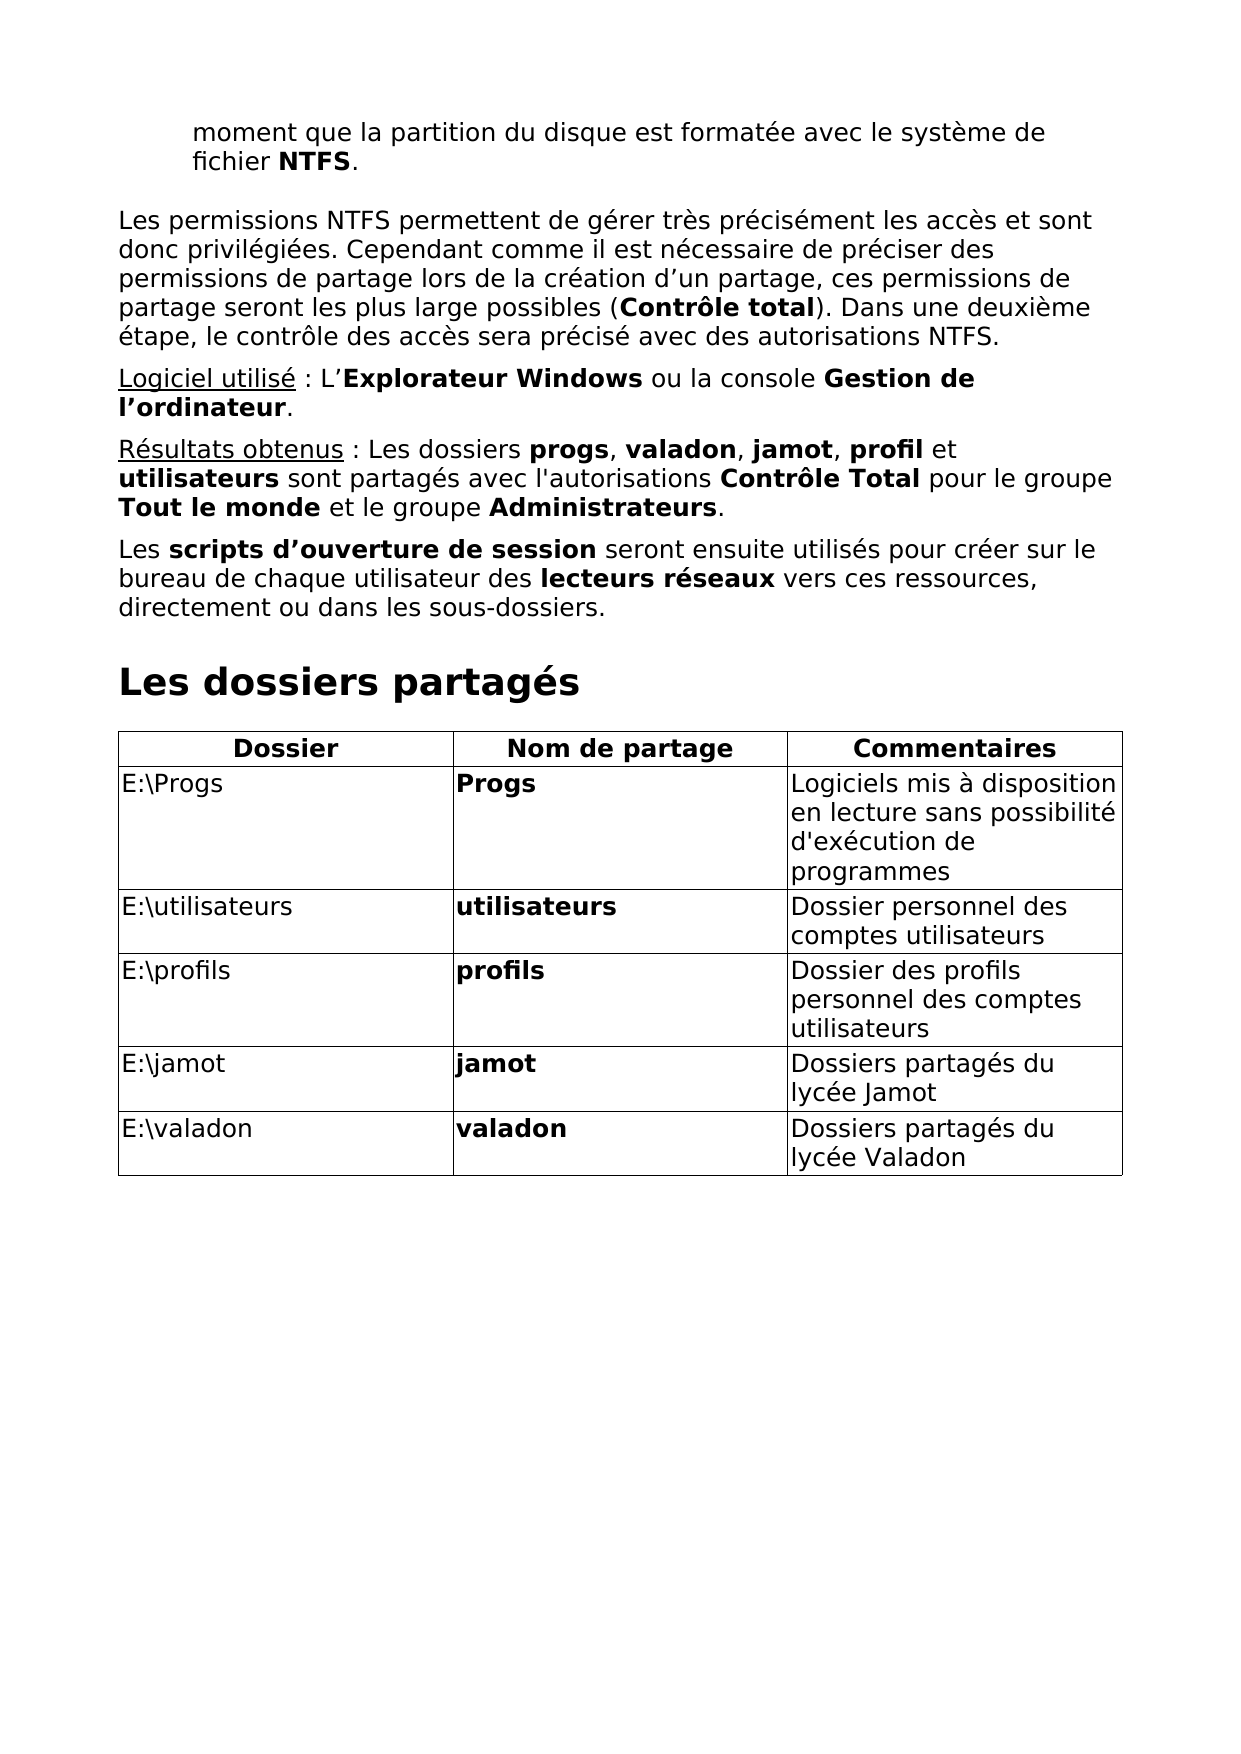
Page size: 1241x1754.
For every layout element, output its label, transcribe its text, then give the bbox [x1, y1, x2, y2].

table_cell Dossiers partagés du lycée Valadon [788, 1112, 1122, 1175]
table_cell E:\profils [119, 954, 453, 1046]
subtitle Les dossiers partagés [118, 660, 1122, 704]
text Logiciel utilisé : L’Explorateur Windows ou la console Gestion de l’ordinateur. [118, 364, 1122, 423]
table_cell E:\jamot [119, 1047, 453, 1111]
table_cell Dossier des profils personnel des comptes utilisateurs [788, 954, 1122, 1046]
table_header Nom de partage [454, 732, 787, 766]
table_cell Progs [454, 767, 787, 889]
table_cell E:\Progs [119, 767, 453, 889]
table_cell jamot [454, 1047, 787, 1111]
table_cell E:\valadon [119, 1112, 453, 1175]
table_cell Logiciels mis à disposition en lecture sans possibilité d'exécution de programmes [788, 767, 1122, 889]
text Résultats obtenus : Les dossiers progs, valadon, jamot, profil et utilisateurs sont partagés avec l'autorisations Contrôle Total pour le groupe Tout le monde et le groupe Administrateurs. [118, 435, 1122, 523]
text Les scripts d’ouverture de session seront ensuite utilisés pour créer sur le bureau de chaque utilisateur des lecteurs réseaux vers ces ressources, directement ou dans les sous-dossiers. [118, 535, 1122, 623]
list moment que la partition du disque est formatée avec le système de fichier NTFS. [177, 118, 1122, 176]
table_cell profils [454, 954, 787, 1046]
table_cell valadon [454, 1112, 787, 1175]
table_cell E:\utilisateurs [119, 890, 453, 953]
table_header Commentaires [788, 732, 1122, 766]
text Les permissions NTFS permettent de gérer très précisément les accès et sont donc privilégiées. Cependant comme il est nécessaire de préciser des permissions de partage lors de la création d’un partage, ces permissions de partage seront les plus large possibles (Contrôle total). Dans une deuxième étape, le contrôle des accès sera précisé avec des autorisations NTFS. [118, 206, 1122, 352]
table_cell utilisateurs [454, 890, 787, 953]
table_cell Dossier personnel des comptes utilisateurs [788, 890, 1122, 953]
table_cell Dossiers partagés du lycée Jamot [788, 1047, 1122, 1111]
table_header Dossier [119, 732, 453, 766]
